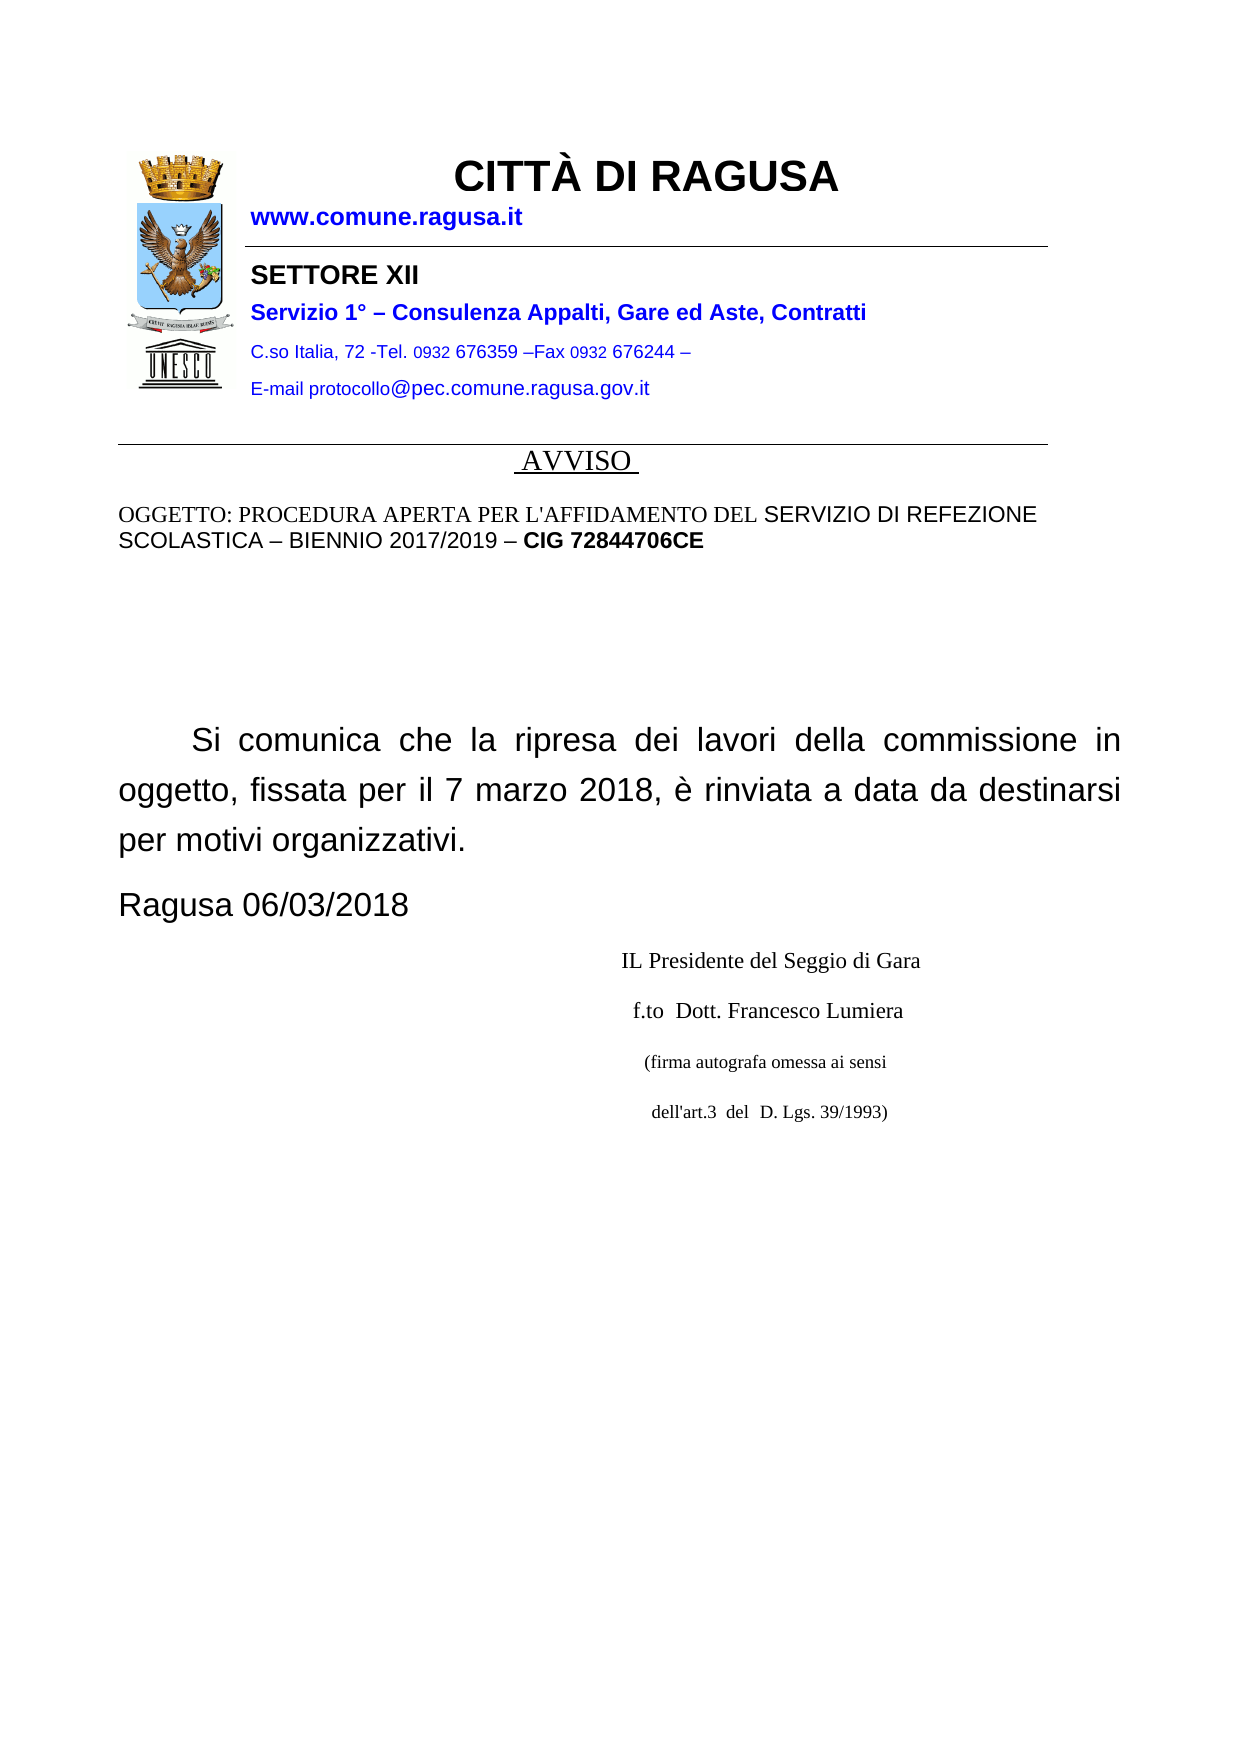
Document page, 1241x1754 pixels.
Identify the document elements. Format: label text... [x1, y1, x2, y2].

text AVVISO [118, 444, 1122, 476]
text Ragusa 06/03/2018 [118, 886, 1122, 923]
text Si comunica che la ripresa dei lavori della commissione in oggetto, fissata per il 7 marzo 2018, è rinviata a data da destinarsi per motivi organizzativi. [118, 708, 1122, 858]
text IL Presidente del Seggio di Gara [118, 923, 1122, 973]
text dell'art.3 del D. Lgs. 39/1993) [118, 1073, 1122, 1123]
table_cell SETTORE XII [245, 247, 1048, 295]
table_header [118, 146, 245, 444]
picture [126, 151, 237, 389]
text OGGETTO: PROCEDURA APERTA PER L'AFFIDAMENTO DEL SERVIZIO DI REFEZIONE SCOLASTICA – BIENNIO 2017/2019 – CIG 72844706CE [118, 502, 1122, 553]
table_cell Servizio 1° – Consulenza Appalti, Gare ed Aste, Contratti C.so Italia, 72 -Tel. 0932 676359 –Fax 0932 676244 – E-mail protocollo@pec.comune.ragusa.gov.it [245, 295, 1048, 444]
text f.to Dott. Francesco Lumiera [118, 973, 1122, 1023]
table_header CITTÀ DI RAGUSA [245, 146, 1048, 196]
text (firma autografa omessa ai sensi [118, 1023, 1122, 1073]
table_cell www.comune.ragusa.it [245, 196, 1048, 246]
